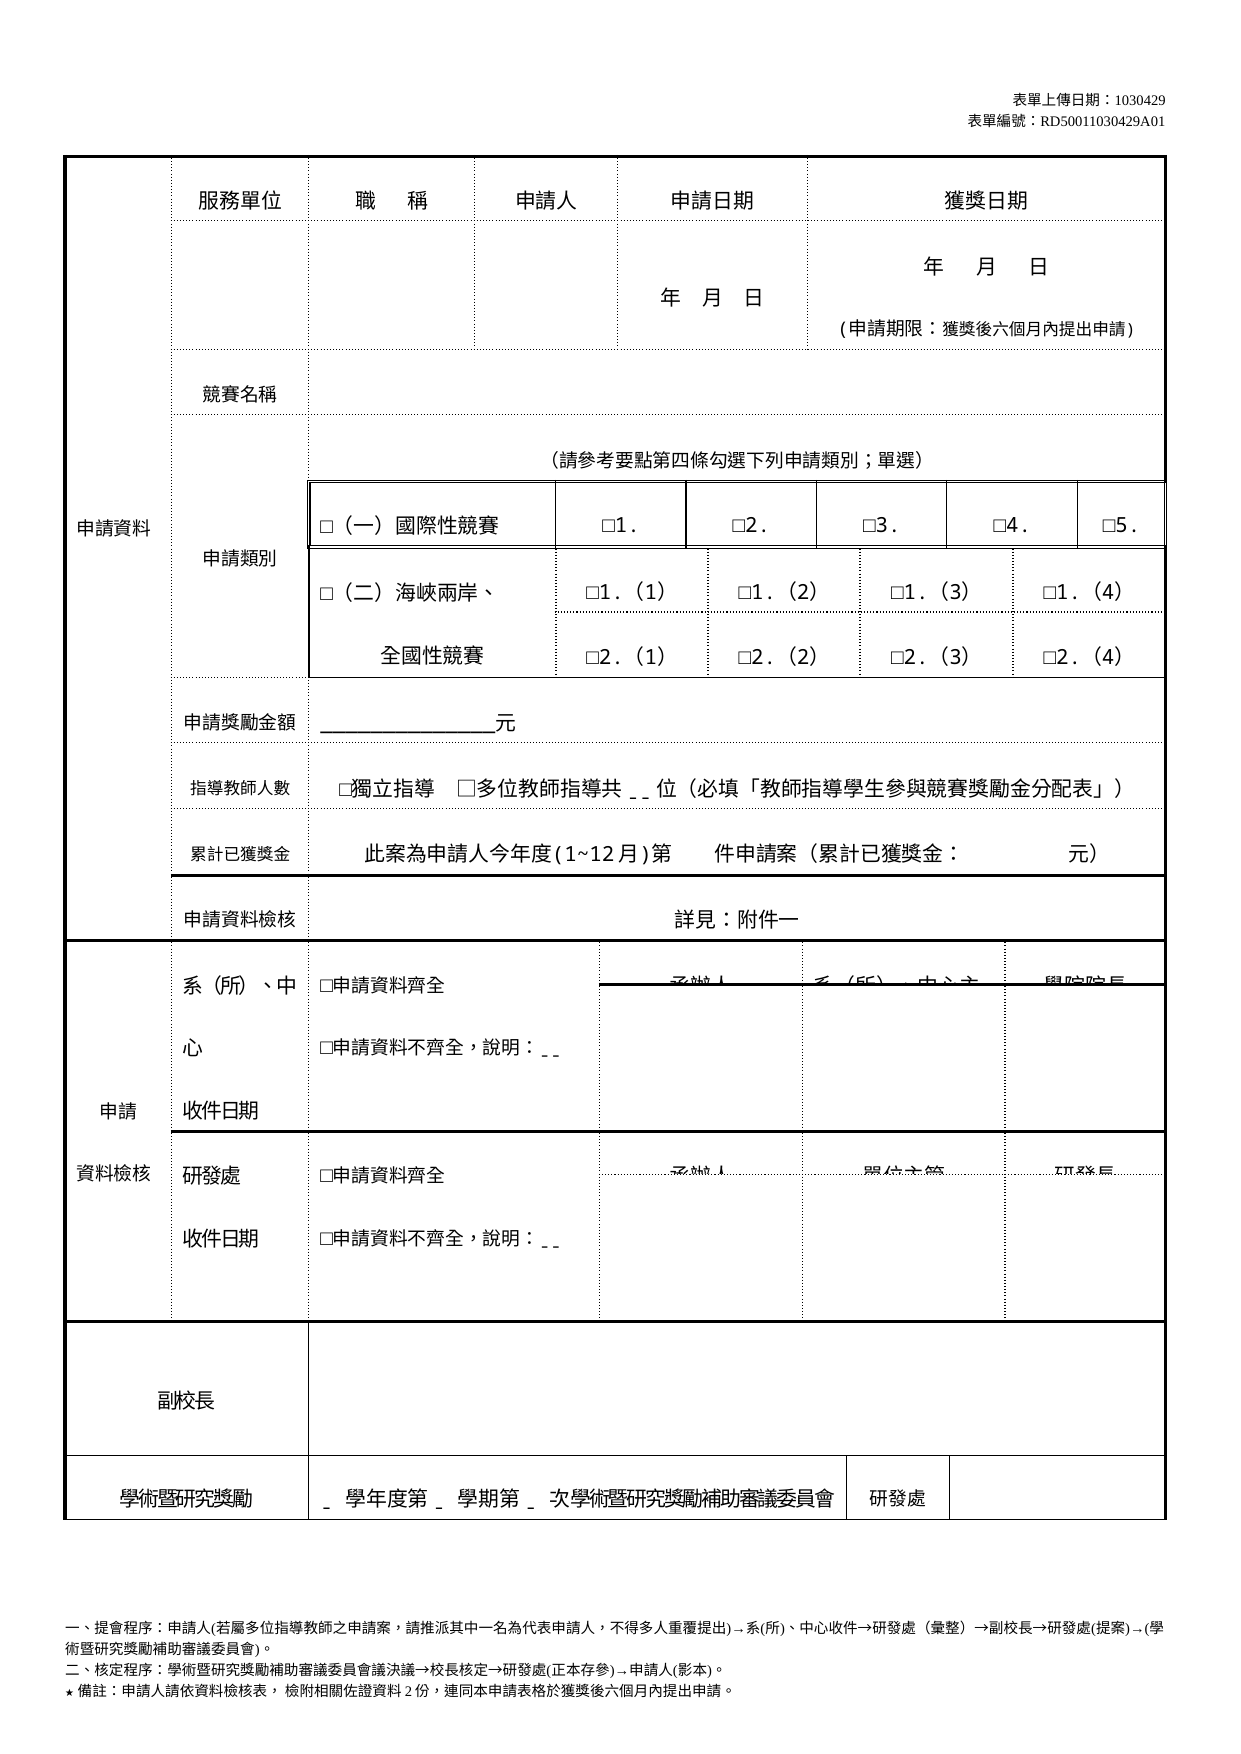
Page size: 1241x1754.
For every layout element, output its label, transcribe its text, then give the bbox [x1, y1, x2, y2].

table_cell □（一）國際性競賽 [311, 483, 555, 545]
table_header 申請資料 [67, 158, 171, 939]
table_cell 學術暨研究獎勵 [67, 1456, 308, 1518]
table_cell □2.（3） [860, 611, 1013, 677]
table_cell 此案為申請人今年度(1~12月)第 件申請案（累計已獲獎金： 元） [309, 808, 1164, 873]
table_cell [309, 220, 474, 348]
table_cell [171, 220, 309, 348]
table_header 職 稱 [309, 158, 474, 220]
table_cell 年 月 日 (申請期限：獲獎後六個月內提出申請) [807, 220, 1164, 348]
table_cell [1005, 1174, 1164, 1320]
table_cell 申請類別 [171, 414, 309, 677]
table_cell [599, 1174, 802, 1320]
table_cell 年 月 日 [618, 220, 807, 348]
table_cell □2.（4） [1013, 611, 1164, 677]
table_cell 申請獎勵金額 [171, 677, 309, 742]
table_cell 申請 資料檢核 [67, 942, 171, 1320]
table_cell [1005, 986, 1164, 1130]
table_cell 研發處 收件日期 年 月 日 [171, 1133, 309, 1320]
table_cell ˍ 學年度第ˍ 學期第ˍ 次學術暨研究獎勵補助審議委員會 [309, 1456, 846, 1518]
table_cell □2. [687, 483, 816, 545]
table_cell □1.（3） [860, 549, 1013, 611]
table_header 服務單位 [171, 158, 309, 220]
table_cell 系（所）、中心主任 中心主任 [802, 942, 1005, 983]
table_cell [475, 220, 617, 348]
table_cell 承辦人 [599, 1133, 802, 1174]
table_cell 研發長 [1005, 1133, 1164, 1174]
table_cell [309, 1323, 1164, 1455]
table_header 申請日期 [618, 158, 807, 220]
table_cell 副校長 [67, 1323, 308, 1455]
table_cell □2.（1） [556, 611, 708, 677]
table_cell [802, 986, 1005, 1130]
table_cell 承辦人 [599, 942, 802, 983]
table_cell □1.（1） [556, 549, 708, 611]
table_cell □2.（2） [708, 611, 860, 677]
table_cell ______________元 [309, 678, 1164, 742]
table_cell □4. [947, 483, 1077, 545]
table_cell 研發處 [847, 1456, 949, 1518]
table_cell [802, 1174, 1005, 1320]
table_cell 指導教師人數 [171, 742, 309, 808]
table_cell □申請資料齊全 □申請資料不齊全，說明：ˍˍ [309, 942, 599, 1130]
table_cell 累計已獲獎金 [171, 808, 309, 873]
table_cell □1.（4） [1013, 549, 1164, 611]
table_cell 競賽名稱 [171, 349, 309, 414]
table_cell □3. [817, 483, 946, 545]
table_cell □獨立指導 □多位教師指導共ˍˍ位（必填「教師指導學生參與競賽獎勵金分配表」） [309, 742, 1164, 808]
table_cell 單位主管 [802, 1133, 1005, 1174]
table_cell [599, 986, 802, 1130]
table_cell [309, 349, 1164, 414]
table_cell 系（所）、中心 收件日期 年 月 日 收 [171, 942, 309, 1130]
table_cell □（二）海峽兩岸、 全國性競賽 [310, 549, 556, 677]
table_cell 詳見：附件一 [309, 877, 1164, 939]
table_cell [950, 1456, 1164, 1518]
table_header 獲獎日期 [807, 158, 1164, 220]
table_cell 申請資料檢核 [171, 877, 309, 939]
table_cell □1.（2） [708, 549, 860, 611]
table_header 申請人 [475, 158, 617, 220]
table_cell □1. [556, 483, 685, 545]
table_cell 學院院長 [1005, 942, 1164, 983]
table_cell □5. [1078, 483, 1164, 545]
table_cell □申請資料齊全 □申請資料不齊全，說明：ˍˍ [309, 1133, 599, 1320]
table_cell （請參考要點第四條勾選下列申請類別；單選） [309, 414, 1164, 480]
